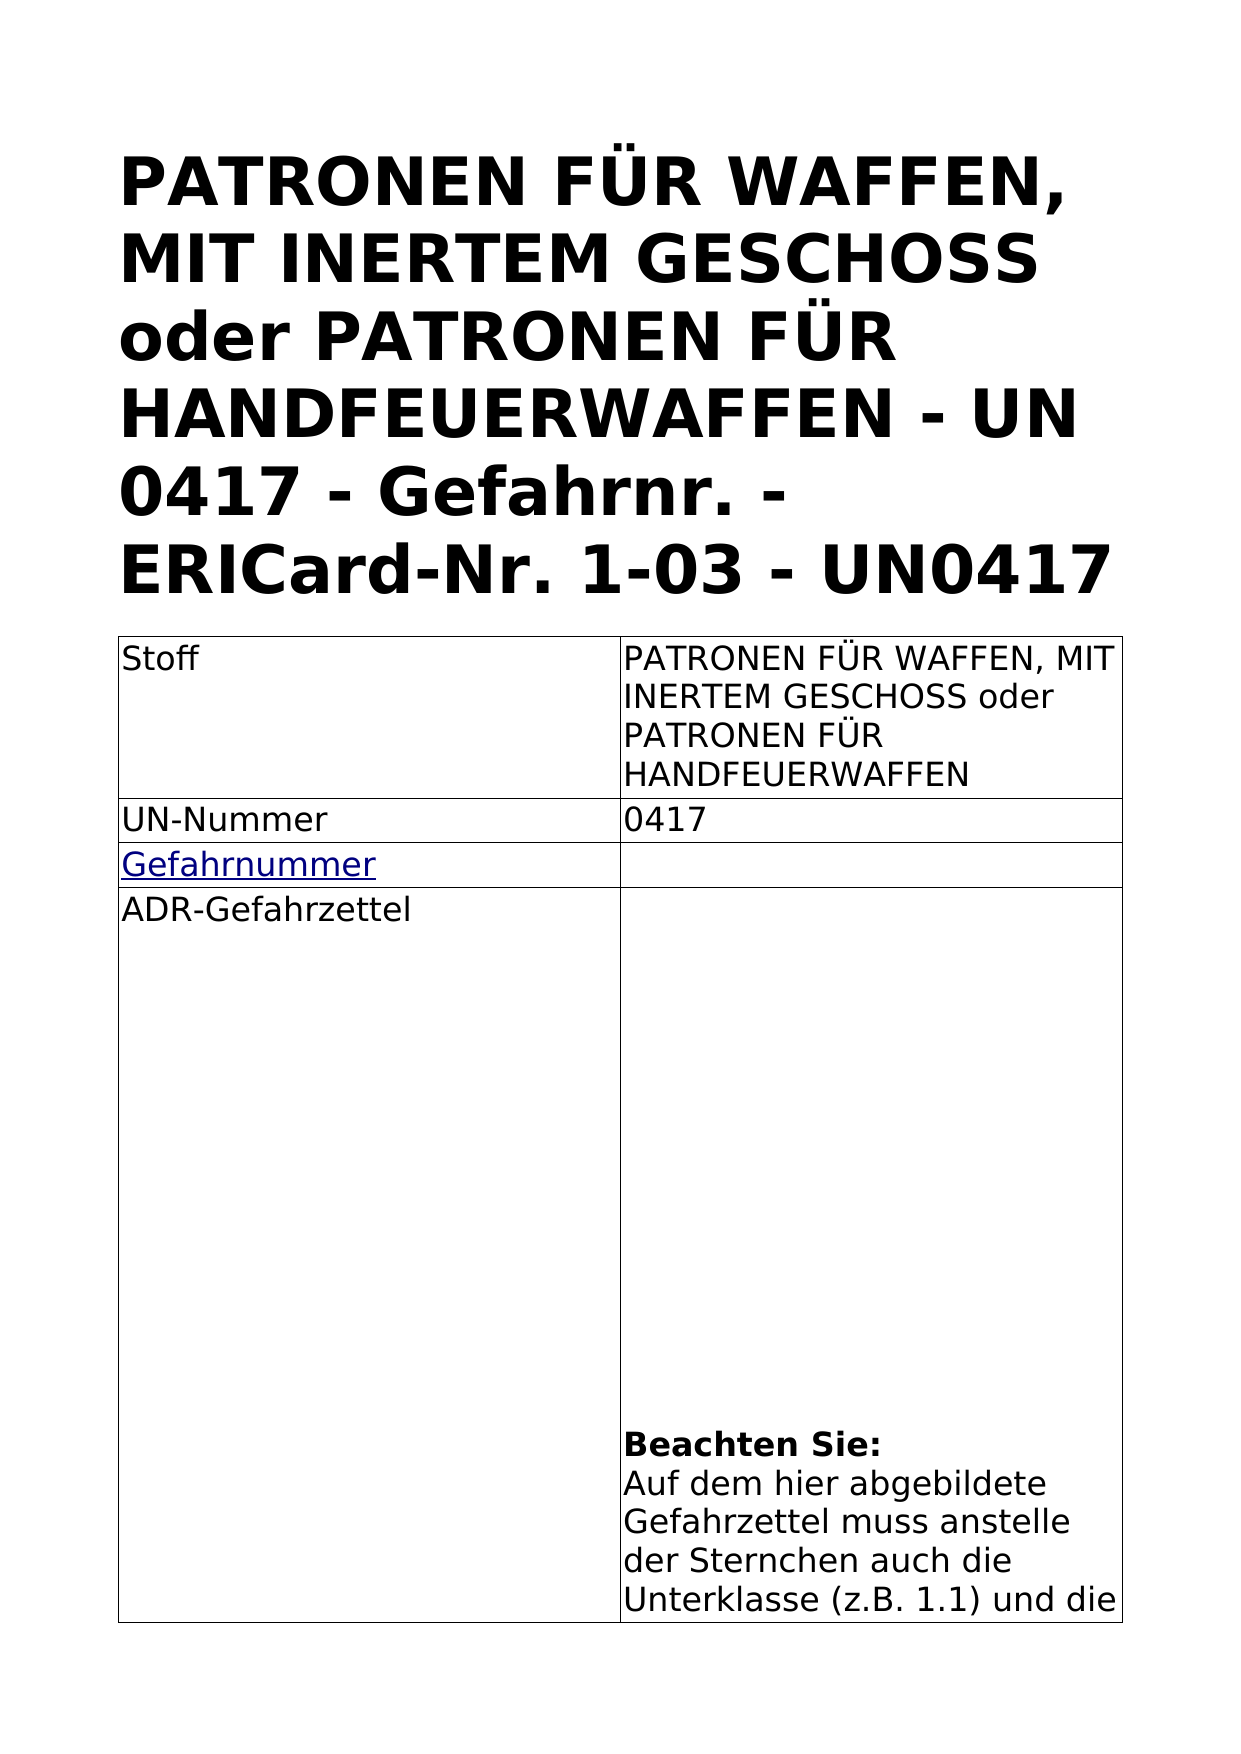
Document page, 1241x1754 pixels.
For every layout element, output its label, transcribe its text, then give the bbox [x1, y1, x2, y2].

table_cell Gefahrnummer [119, 843, 620, 887]
subtitle PATRONEN FÜR WAFFEN, MIT INERTEM GESCHOSS oder PATRONEN FÜR HANDFEUERWAFFEN - UN 0417 - Gefahrnr. - ERICard-Nr. 1-03 - UN0417 [118, 143, 1122, 609]
table_header Stoff [119, 637, 620, 797]
table_cell UN-Nummer [119, 799, 620, 842]
table_cell ADR-Gefahrzettel [119, 888, 620, 1622]
table_cell Beachten Sie: Auf dem hier abgebildete Gefahrzettel muss anstelle der Sternchen auch die Unterklasse (z.B. 1.1) und die [621, 888, 1122, 1622]
table_cell [621, 843, 1122, 887]
table_header PATRONEN FÜR WAFFEN, MIT INERTEM GESCHOSS oder PATRONEN FÜR HANDFEUERWAFFEN [621, 637, 1122, 797]
table_cell 0417 [621, 799, 1122, 842]
